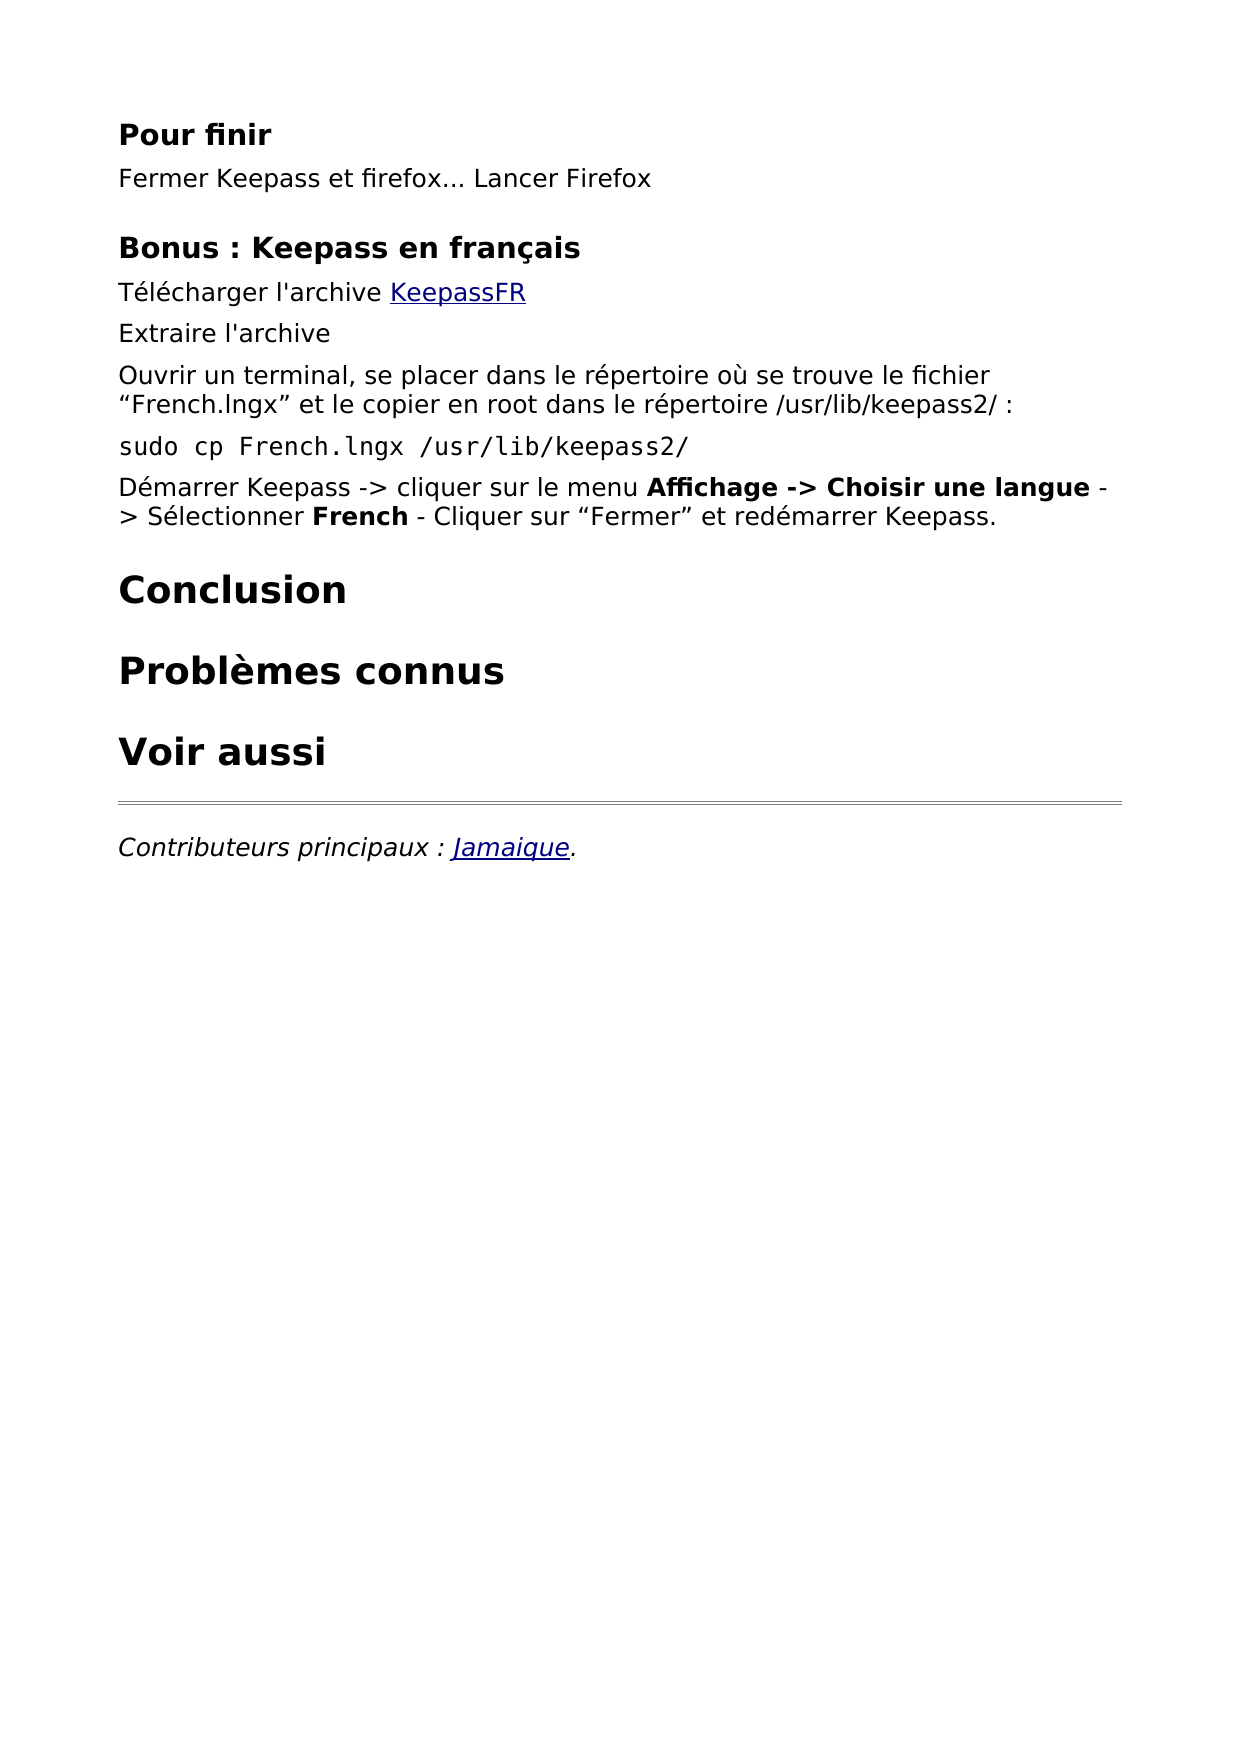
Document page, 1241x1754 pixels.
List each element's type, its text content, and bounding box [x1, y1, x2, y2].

subtitle Pour finir [118, 118, 1122, 152]
text Démarrer Keepass -> cliquer sur le menu Affichage -> Choisir une langue -> Sélectionner French - Cliquer sur “Fermer” et redémarrer Keepass. [118, 473, 1122, 531]
subtitle Conclusion [118, 569, 1122, 612]
text Contributeurs principaux : Jamaique. [118, 833, 1122, 863]
text sudo cp French.lngx /usr/lib/keepass2/ [118, 432, 1122, 461]
text Ouvrir un terminal, se placer dans le répertoire où se trouve le fichier “French.lngx” et le copier en root dans le répertoire /usr/lib/keepass2/ : [118, 361, 1122, 419]
subtitle Problèmes connus [118, 650, 1122, 693]
text Extraire l'archive [118, 319, 1122, 348]
text Télécharger l'archive KeepassFR [118, 278, 1122, 307]
text Fermer Keepass et firefox... Lancer Firefox [118, 164, 1122, 194]
subtitle Bonus : Keepass en français [118, 231, 1122, 265]
subtitle Voir aussi [118, 731, 1122, 774]
